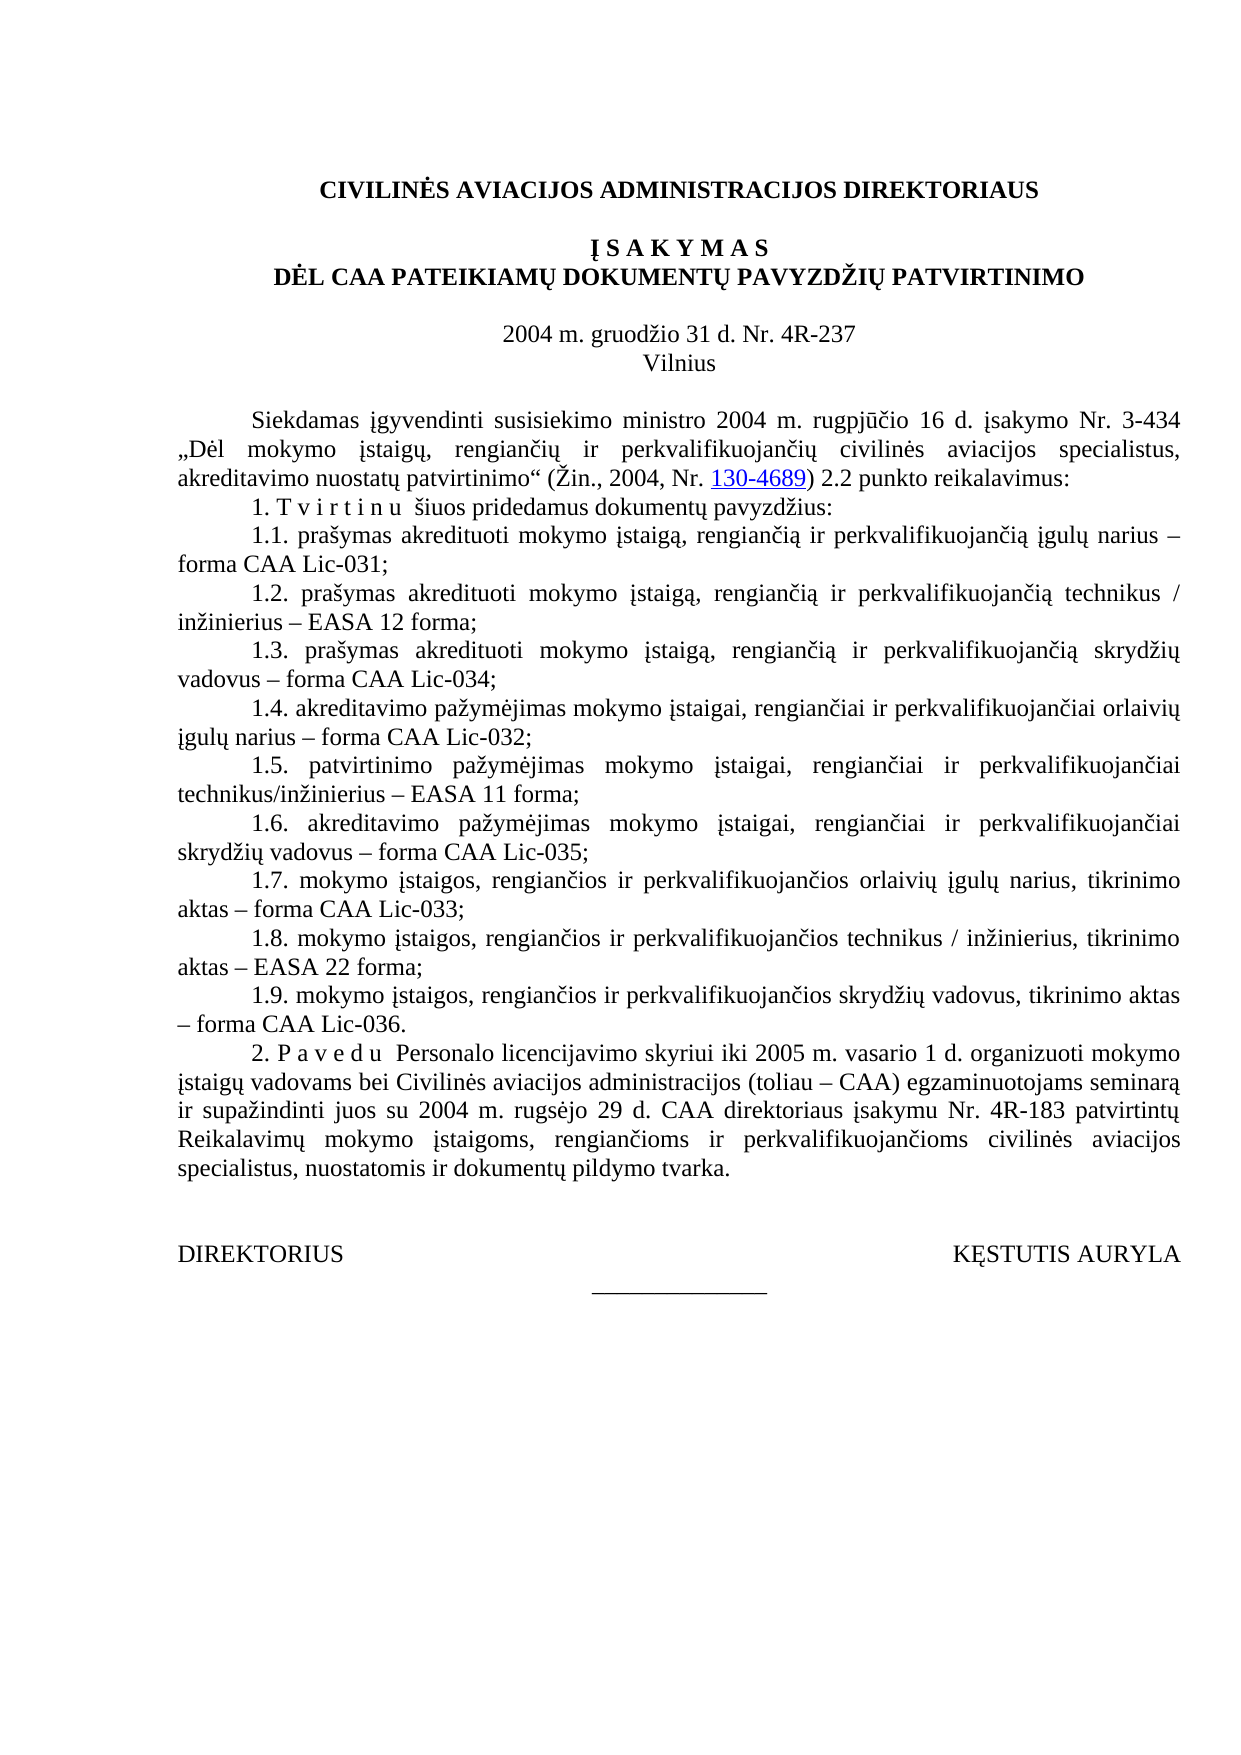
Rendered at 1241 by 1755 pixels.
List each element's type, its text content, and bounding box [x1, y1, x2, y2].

text 1.7. mokymo įstaigos, rengiančios ir perkvalifikuojančios orlaivių įgulų narius, tikrinimo aktas – forma CAA Lic-033; [177, 866, 1181, 923]
text DĖL CAA PATEIKIAMŲ DOKUMENTŲ PAVYZDŽIŲ PATVIRTINIMO [177, 262, 1181, 291]
text 1.1. prašymas akredituoti mokymo įstaigą, rengiančią ir perkvalifikuojančią įgulų narius – forma CAA Lic-031; [177, 521, 1181, 578]
text Į S A K Y M A S [177, 233, 1181, 262]
text 1.9. mokymo įstaigos, rengiančios ir perkvalifikuojančios skrydžių vadovus, tikrinimo aktas – forma CAA Lic-036. [177, 981, 1181, 1038]
text 1.8. mokymo įstaigos, rengiančios ir perkvalifikuojančios technikus / inžinierius, tikrinimo aktas – EASA 22 forma; [177, 923, 1181, 981]
text Vilnius [177, 348, 1181, 377]
text 1.2. prašymas akredituoti mokymo įstaigą, rengiančią ir perkvalifikuojančią technikus / inžinierius – EASA 12 forma; [177, 578, 1181, 636]
text 1. Tvirtinu šiuos pridedamus dokumentų pavyzdžius: [177, 492, 1181, 521]
text 1.4. akreditavimo pažymėjimas mokymo įstaigai, rengiančiai ir perkvalifikuojančiai orlaivių įgulų narius – forma CAA Lic-032; [177, 693, 1181, 751]
text 2. Pavedu Personalo licencijavimo skyriui iki 2005 m. vasario 1 d. organizuoti mokymo įstaigų vadovams bei Civilinės aviacijos administracijos (toliau – CAA) egzaminuotojams seminarą ir supažindinti juos su 2004 m. rugsėjo 29 d. CAA direktoriaus įsakymu Nr. 4R-183 patvirtintų Reikalavimų mokymo įstaigoms, rengiančioms ir perkvalifikuojančioms civilinės aviacijos specialistus, nuostatomis ir dokumentų pildymo tvarka. [177, 1038, 1181, 1182]
text 2004 m. gruodžio 31 d. Nr. 4R-237 [177, 319, 1181, 348]
text 1.3. prašymas akredituoti mokymo įstaigą, rengiančią ir perkvalifikuojančią skrydžių vadovus – forma CAA Lic-034; [177, 636, 1181, 693]
text Siekdamas įgyvendinti susisiekimo ministro 2004 m. rugpjūčio 16 d. įsakymo Nr. 3-434 „Dėl mokymo įstaigų, rengiančių ir perkvalifikuojančių civilinės aviacijos specialistus, akreditavimo nuostatų patvirtinimo“ (Žin., 2004, Nr. 130-4689) 2.2 punkto reikalavimus: [177, 406, 1181, 492]
text DIREKTORIUS KĘSTUTIS AURYLA [177, 1239, 1181, 1268]
text 1.5. patvirtinimo pažymėjimas mokymo įstaigai, rengiančiai ir perkvalifikuojančiai technikus/inžinierius – EASA 11 forma; [177, 751, 1181, 808]
text CIVILINĖS AVIACIJOS ADMINISTRACIJOS DIREKTORIAUS [177, 176, 1181, 204]
text ______________ [177, 1268, 1181, 1297]
text 1.6. akreditavimo pažymėjimas mokymo įstaigai, rengiančiai ir perkvalifikuojančiai skrydžių vadovus – forma CAA Lic-035; [177, 808, 1181, 866]
